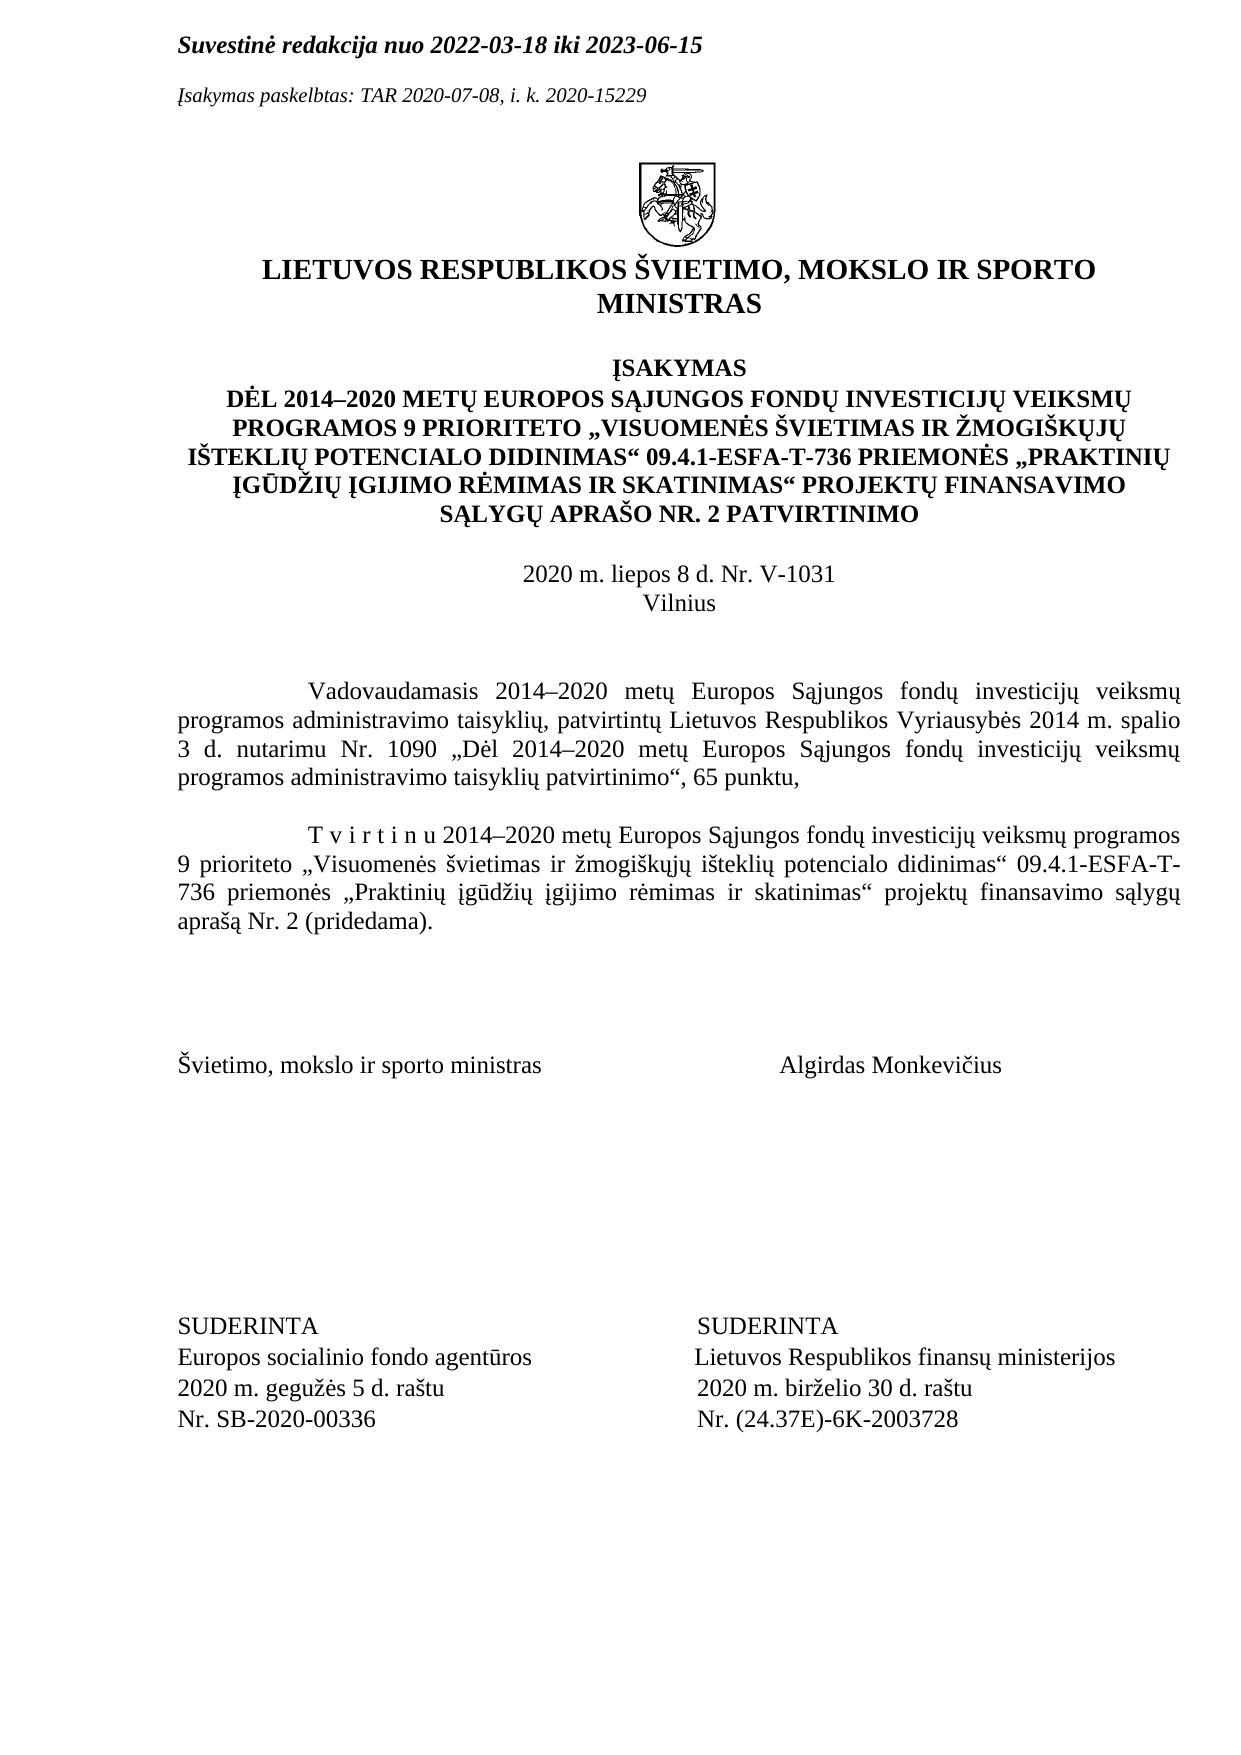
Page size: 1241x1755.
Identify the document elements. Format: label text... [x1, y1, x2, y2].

text Vilnius [177, 588, 1181, 617]
text DĖL 2014–2020 METŲ EUROPOS SĄJUNGOS FONDŲ INVESTICIJŲ VEIKSMŲ PROGRAMOS 9 PRIORITETO „VISUOMENĖS ŠVIETIMAS IR ŽMOGIŠKŲJŲ IŠTEKLIŲ POTENCIALO DIDINIMAS“ 09.4.1-ESFA-T-736 PRIEMONĖS „PRAKTINIŲ ĮGŪDŽIŲ ĮGIJIMO RĖMIMAS IR SKATINIMAS“ PROJEKTŲ FINANSAVIMO SĄLYGŲ APRAŠO NR. 2 PATVIRTINIMO [177, 384, 1181, 528]
text Nr. SB-2020-00336 Nr. (24.37E)-6K-2003728 [177, 1404, 1181, 1433]
text Įsakymas paskelbtas: TAR 2020-07-08, i. k. 2020-15229 [177, 83, 1181, 107]
text T v i r t i n u 2014–2020 metų Europos Sąjungos fondų investicijų veiksmų programos 9 prioriteto „Visuomenės švietimas ir žmogiškųjų išteklių potencialo didinimas“ 09.4.1-ESFA-T-736 priemonės „Praktinių įgūdžių įgijimo rėmimas ir skatinimas“ projektų finansavimo sąlygų aprašą Nr. 2 (pridedama). [177, 820, 1181, 935]
subtitle 2020 m. liepos 8 d. Nr. V-1031 [177, 559, 1181, 588]
text 2020 m. gegužės 5 d. raštu 2020 m. birželio 30 d. raštu [177, 1373, 1181, 1402]
text ĮSAKYMAS [177, 353, 1181, 382]
text Švietimo, mokslo ir sporto ministras Algirdas Monkevičius [177, 1050, 1181, 1079]
text LIETUVOS RESPUBLIKOS ŠVIETIMO, MOKSLO IR SPORTO MINISTRAS [177, 252, 1181, 319]
text Europos socialinio fondo agentūros Lietuvos Respublikos finansų ministerijos [177, 1342, 1181, 1371]
text Suvestinė redakcija nuo 2022-03-18 iki 2023-06-15 [177, 30, 1181, 59]
text Vadovaudamasis 2014–2020 metų Europos Sąjungos fondų investicijų veiksmų programos administravimo taisyklių, patvirtintų Lietuvos Respublikos Vyriausybės 2014 m. spalio 3 d. nutarimu Nr. 1090 „Dėl 2014–2020 metų Europos Sąjungos fondų investicijų veiksmų programos administravimo taisyklių patvirtinimo“, 65 punktu, [177, 676, 1181, 791]
text SUDERINTA SUDERINTA [177, 1311, 1181, 1340]
